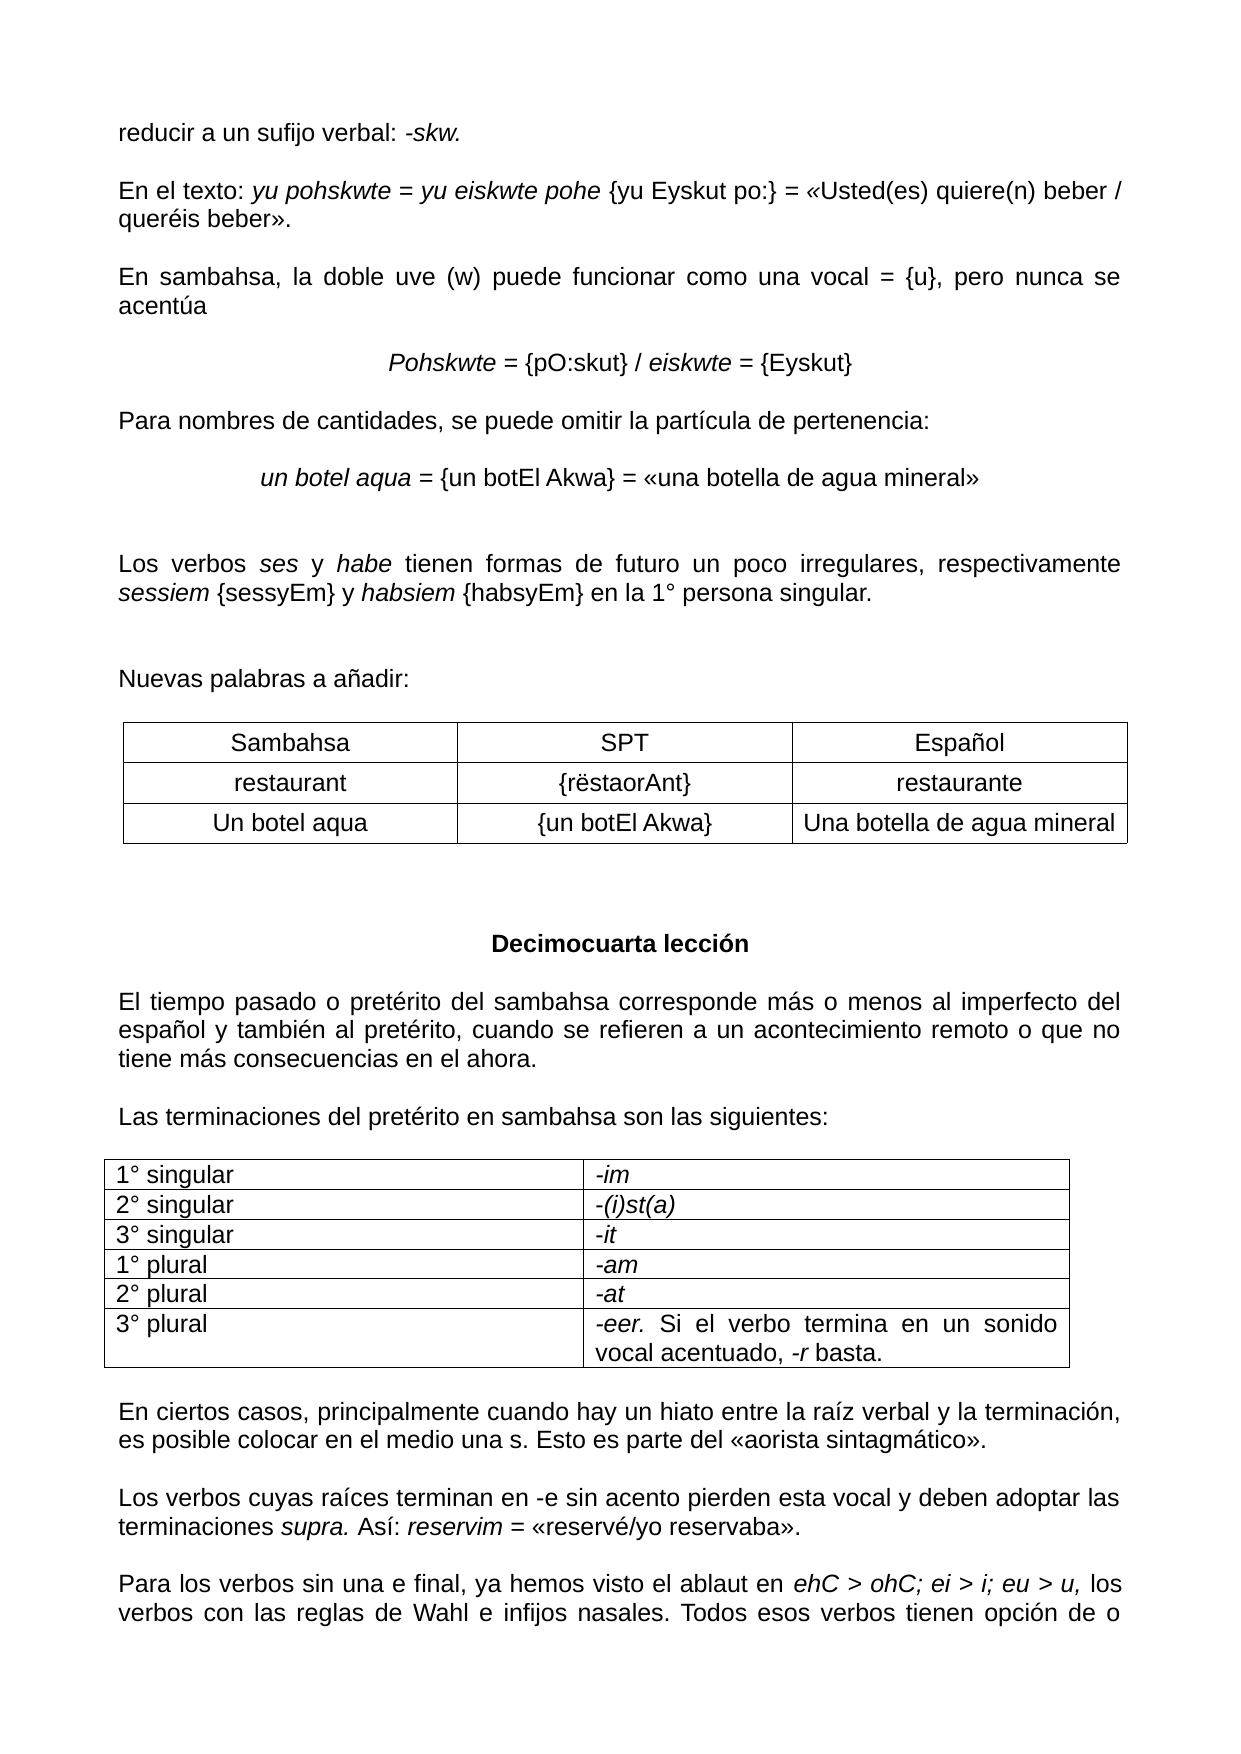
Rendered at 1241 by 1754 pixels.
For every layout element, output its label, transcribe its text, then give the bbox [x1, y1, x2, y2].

table_cell -it [584, 1220, 1069, 1248]
text Decimocuarta lección [118, 929, 1122, 958]
table_cell {un botEl Akwa} [458, 804, 792, 843]
table_header -im [584, 1160, 1069, 1189]
text Para nombres de cantidades, se puede omitir la partícula de pertenencia: [118, 406, 1122, 434]
text Para los verbos sin una e final, ya hemos visto el ablaut en ehC > ohC; ei > i; eu > u, los verbos con las reglas de Wahl e infijos nasales. Todos esos verbos tienen opción de o [118, 1569, 1122, 1626]
table_header Sambahsa [124, 723, 457, 762]
text El tiempo pasado o pretérito del sambahsa corresponde más o menos al imperfecto del español y también al pretérito, cuando se refieren a un acontecimiento remoto o que no tiene más consecuencias en el ahora. [118, 987, 1122, 1073]
text En ciertos casos, principalmente cuando hay un hiato entre la raíz verbal y la terminación, es posible colocar en el medio una s. Esto es parte del «aorista sintagmático». [118, 1396, 1122, 1454]
text En el texto: yu pohskwte = yu eiskwte pohe {yu Eyskut po:} = «Usted(es) quiere(n) beber / queréis beber». [118, 176, 1122, 233]
table_cell 2° plural [105, 1279, 583, 1308]
text Los verbos ses y habe tienen formas de futuro un poco irregulares, respectivamente sessiem {sessyEm} y habsiem {habsyEm} en la 1° persona singular. [118, 549, 1122, 607]
table_cell 1° plural [105, 1250, 583, 1278]
text reducir a un sufijo verbal: -skw. [118, 118, 1122, 147]
table_cell {rëstaorAnt} [458, 763, 792, 802]
table_cell 3° plural [105, 1309, 583, 1367]
table_cell -(i)st(a) [584, 1190, 1069, 1219]
table_header SPT [458, 723, 792, 762]
text Pohskwte = {pO:skut} / eiskwte = {Eyskut} [118, 348, 1122, 377]
table_header Español [793, 723, 1127, 762]
table_cell -am [584, 1250, 1069, 1278]
table_cell Un botel aqua [124, 804, 457, 843]
text Nuevas palabras a añadir: [118, 664, 1122, 693]
table_cell 3° singular [105, 1220, 583, 1248]
text Los verbos cuyas raíces terminan en -e sin acento pierden esta vocal y deben adoptar las terminaciones supra. Así: reservim = «reservé/yo reservaba». [118, 1483, 1122, 1540]
table_cell restaurant [124, 763, 457, 802]
table_cell restaurante [793, 763, 1127, 802]
text Las terminaciones del pretérito en sambahsa son las siguientes: [118, 1102, 1122, 1130]
table_header 1° singular [105, 1160, 583, 1189]
text En sambahsa, la doble uve (w) puede funcionar como una vocal = {u}, pero nunca se acentúa [118, 262, 1122, 319]
text un botel aqua = {un botEl Akwa} = «una botella de agua mineral» [118, 463, 1122, 492]
table_cell 2° singular [105, 1190, 583, 1219]
table_cell -at [584, 1279, 1069, 1308]
table_cell Una botella de agua mineral [793, 804, 1127, 843]
table_cell -eer. Si el verbo termina en un sonido vocal acentuado, -r basta. [584, 1309, 1069, 1367]
